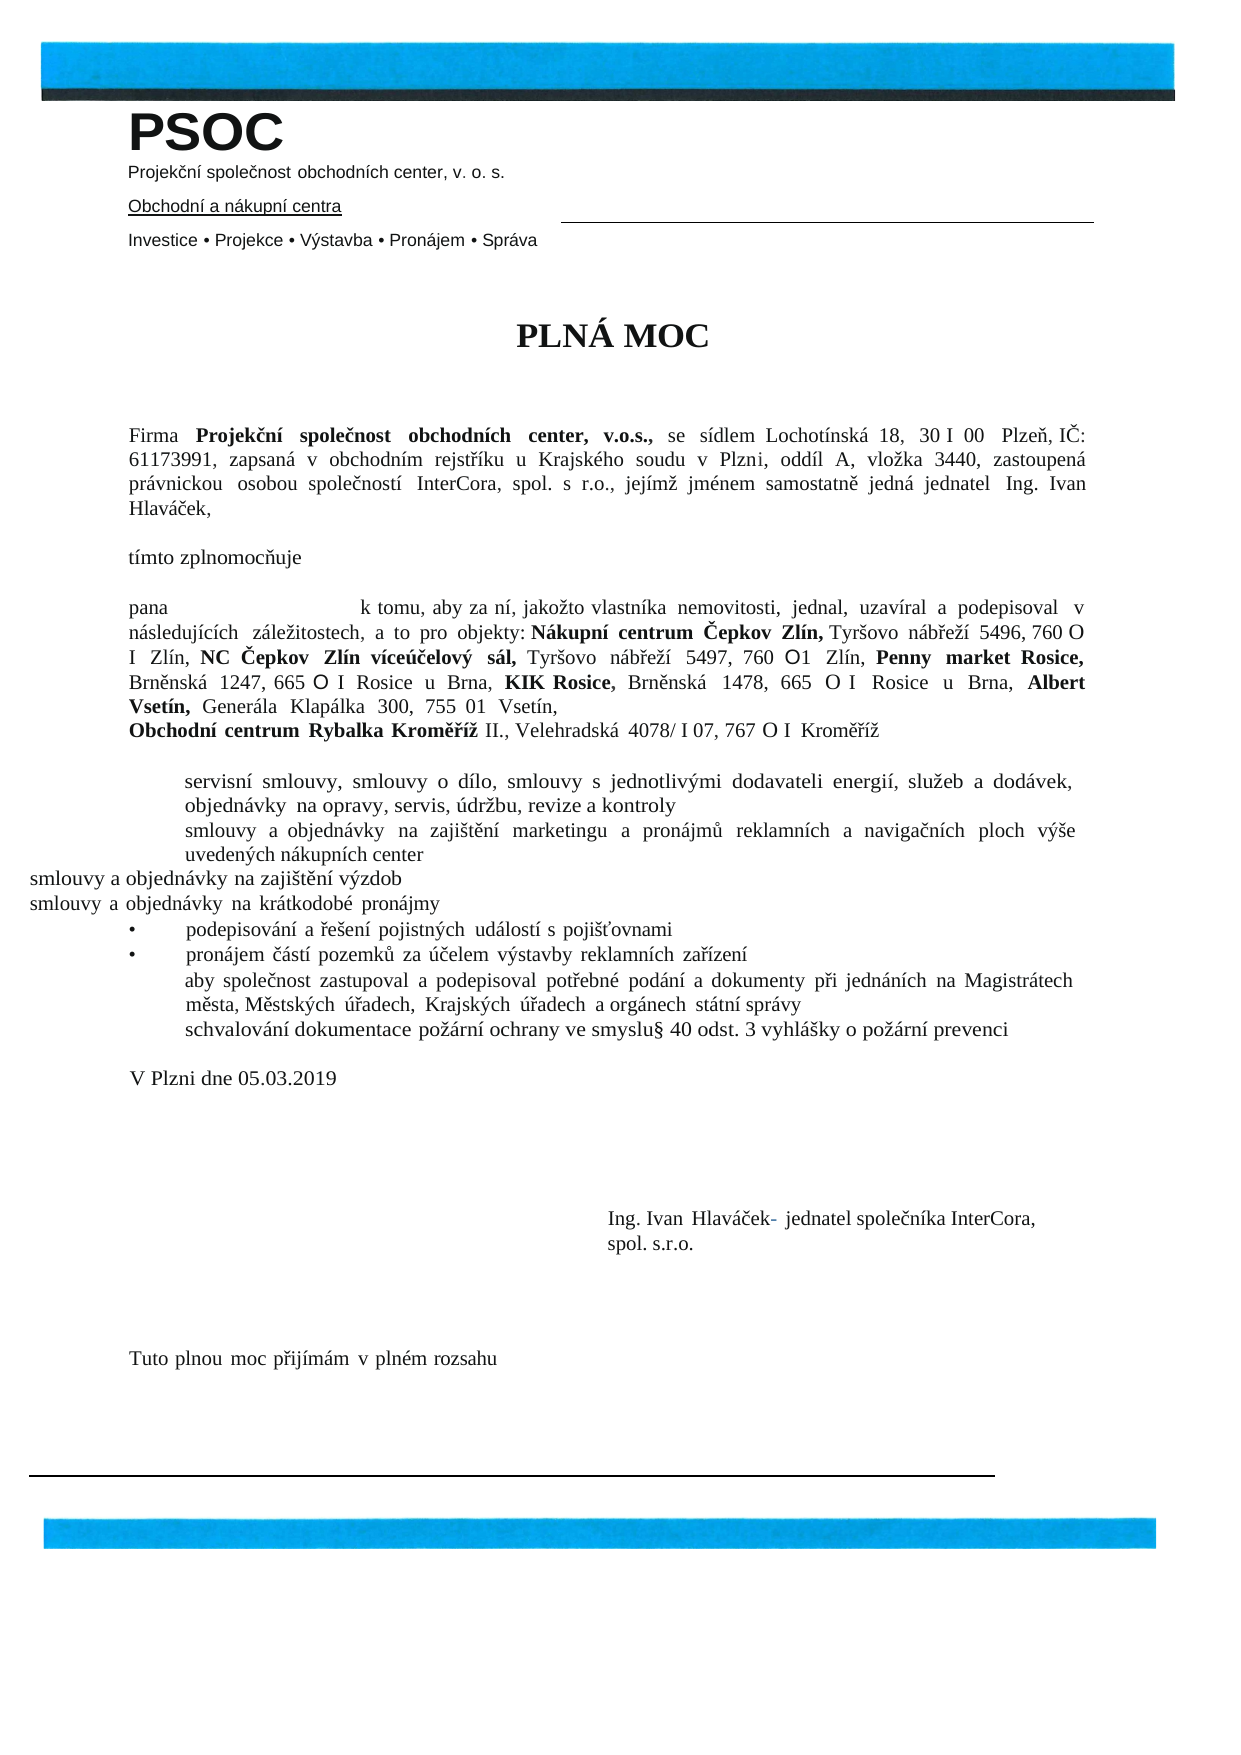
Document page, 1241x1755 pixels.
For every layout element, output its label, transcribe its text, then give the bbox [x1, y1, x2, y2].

text Tuto plnou moc přijímám v plném rozsahu [129, 1346, 1167, 1370]
list smlouvy a objednávky na zajištění výzdob [0, 866, 1167, 890]
text Obchodní centrum Rybalka Kroměříž II., Velehradská 4078/ I 07, 767 O I Kroměříž [129, 718, 1167, 742]
text Ing. Ivan Hlaváček- jednatel společníka InterCora, spol. s.r.o. [607, 1206, 1039, 1254]
text schvalování dokumentace požární ochrany ve smyslu§ 40 odst. 3 vyhlášky o požární prevenci V Plzni dne 05.03.2019 [129, 1016, 1017, 1090]
text servisní smlouvy, smlouvy o dílo, smlouvy s jednotlivými dodavateli energií, služeb a dodávek, objednávky na opravy, servis, údržbu, revize a kontroly [184, 769, 1167, 817]
text Firma Projekční společnost obchodních center, v.o.s., se sídlem Lochotínská 18, 30 I 00 Plzeň, IČ: 61173991, zapsaná v obchodním rejstříku u Krajského soudu v Plzni, oddíl A, vložka 3440, zastoupená právnickou osobou společností InterCora, spol. s r.o., jejímž jménem samostatně jedná jednatel Ing. Ivan Hlaváček, [129, 423, 1086, 520]
text smlouvy a objednávky na zajištění marketingu a pronájmů reklamních a navigačních ploch výše uvedených nákupních center [185, 817, 1150, 866]
text Projekční společnost obchodních center, v. o. s. Obchodní a nákupní centra [128, 161, 577, 216]
text tímto zplnomocňuje [128, 545, 1167, 569]
subtitle PLNÁ MOC [60, 315, 1167, 354]
list podepisování a řešení pojistných událostí s pojišťovnami [128, 917, 1167, 941]
text Investice • Projekce • Výstavba • Pronájem • Správa [128, 231, 1167, 251]
list smlouvy a objednávky na krátkodobé pronájmy [0, 891, 1167, 915]
list pronájem částí pozemků za účelem výstavby reklamních zařízení [128, 942, 1167, 966]
subtitle PSOC [128, 101, 1167, 161]
text aby společnost zastupoval a podepisoval potřebné podání a dokumenty při jednáních na Magistrátech města, Městských úřadech, Krajských úřadech a orgánech státní správy [184, 968, 1113, 1016]
text pana k tomu, aby za ní, jakožto vlastníka nemovitosti, jednal, uzavíral a podepisoval v následujících záležitostech, a to pro objekty: Nákupní centrum Čepkov Zlín, Tyršovo nábřeží 5496, 760 O I Zlín, NC Čepkov Zlín víceúčelový sál, Tyršovo nábřeží 5497, 760 O1 Zlín, Penny market Rosice, Brněnská 1247, 665 O I Rosice u Brna, KIK Rosice, Brněnská 1478, 665 O I Rosice u Brna, Albert Vsetín, Generála Klapálka 300, 755 01 Vsetín, [128, 595, 1085, 718]
